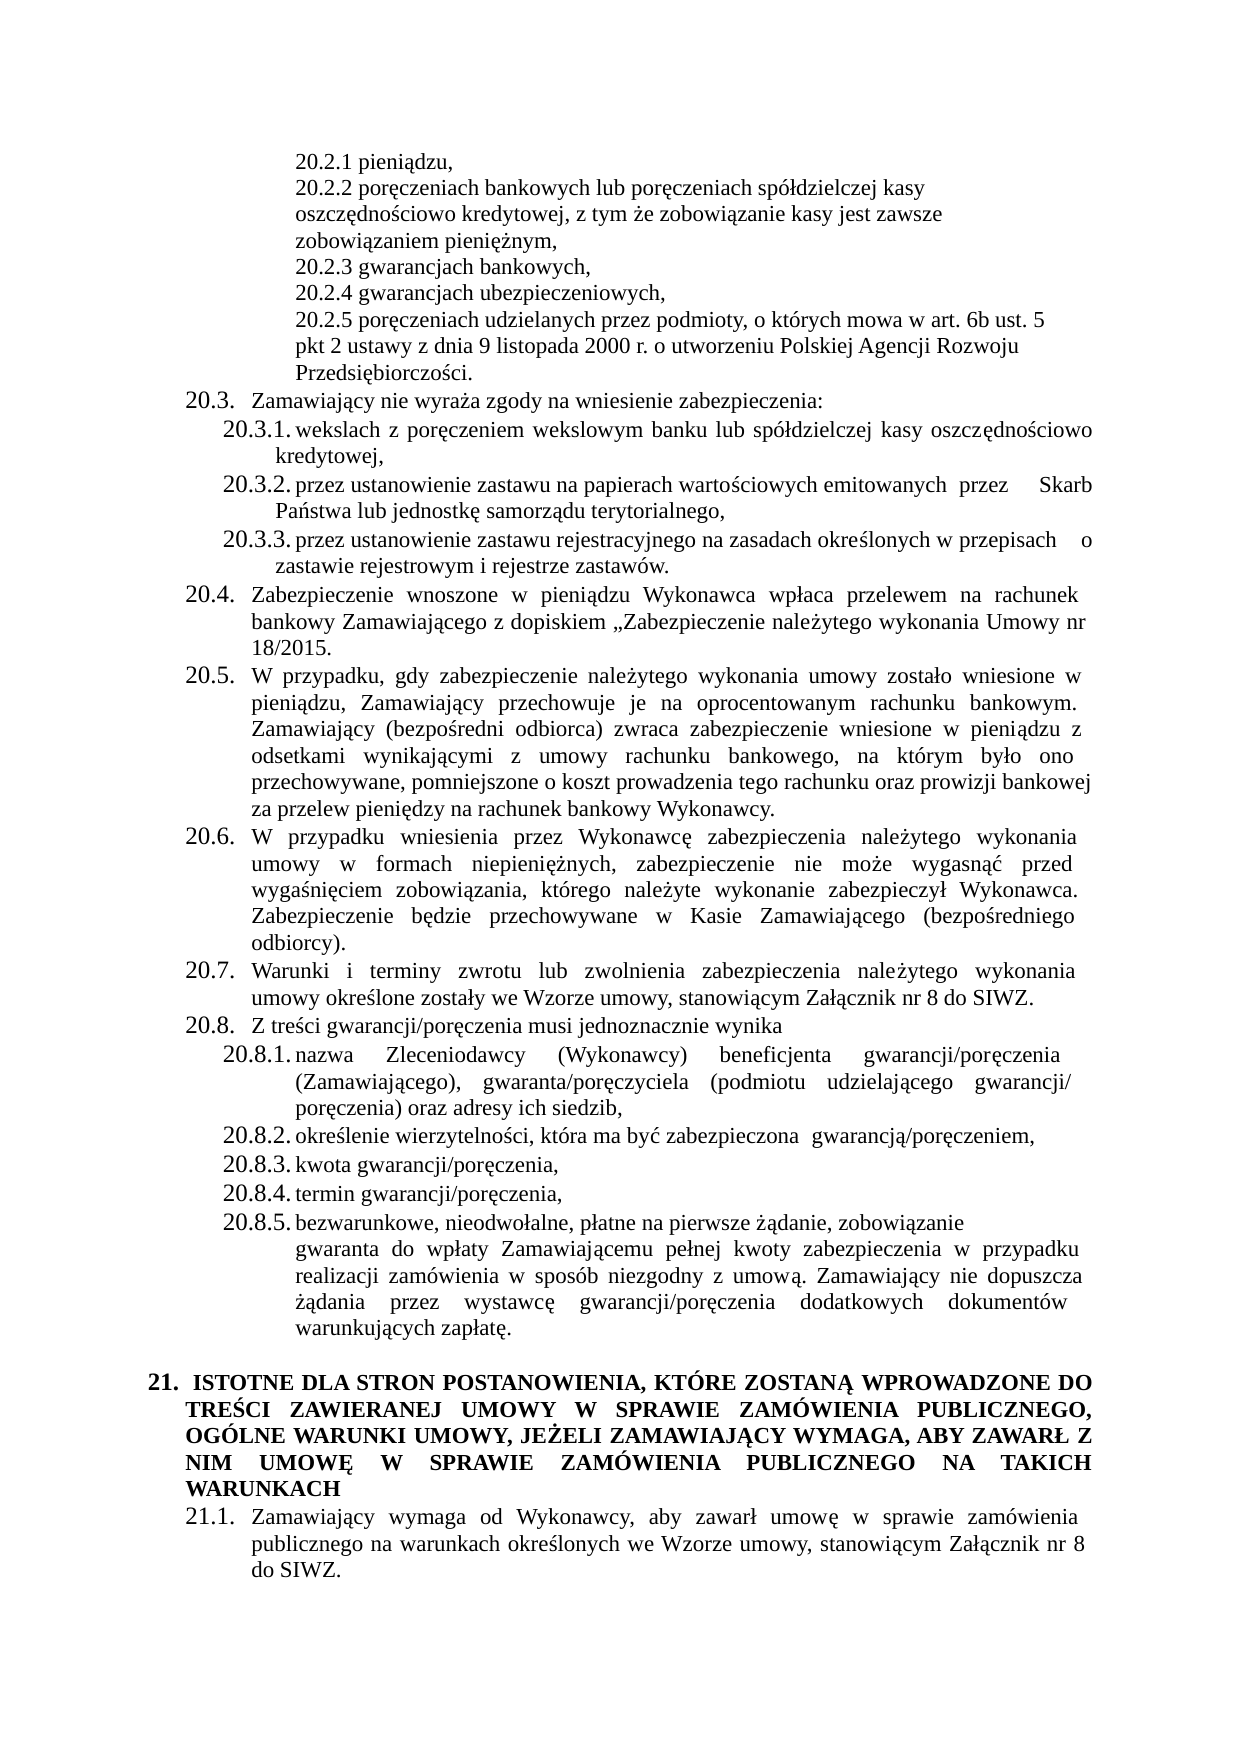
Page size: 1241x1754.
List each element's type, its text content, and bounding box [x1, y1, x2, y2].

text 20.2.1 pieniądzu, [148, 148, 1092, 174]
list Warunki i terminy zwrotu lub zwolnienia zabezpieczenia należytego wykonania umowy określone zostały we Wzorze umowy, stanowiącym Załącznik nr 8 do SIWZ. [185, 955, 1092, 1010]
list kwota gwarancji/poręczenia, [223, 1149, 1092, 1178]
list termin gwarancji/poręczenia, [223, 1178, 1092, 1207]
list W przypadku, gdy zabezpieczenie należytego wykonania umowy zostało wniesione w pieniądzu, Zamawiający przechowuje je na oprocentowanym rachunku bankowym. Zamawiający (bezpośredni odbiorca) zwraca zabezpieczenie wniesione w pieniądzu z odsetkami wynikającymi z umowy rachunku bankowego, na którym było ono przechowywane, pomniejszone o koszt prowadzenia tego rachunku oraz prowizji bankowej za przelew pieniędzy na rachunek bankowy Wykonawcy. [185, 660, 1092, 821]
list przez ustanowienie zastawu rejestracyjnego na zasadach określonych w przepisach o zastawie rejestrowym i rejestrze zastawów. [223, 524, 1092, 579]
text 20.2.5 poręczeniach udzielanych przez podmioty, o których mowa w art. 6b ust. 5 pkt 2 ustawy z dnia 9 listopada 2000 r. o utworzeniu Polskiej Agencji Rozwoju [148, 306, 1092, 358]
list Zabezpieczenie wnoszone w pieniądzu Wykonawca wpłaca przelewem na rachunek bankowy Zamawiającego z dopiskiem „Zabezpieczenie należytego wykonania Umowy nr 18/2015. [185, 579, 1092, 660]
text 20.2.4 gwarancjach ubezpieczeniowych, [148, 279, 1092, 306]
list wekslach z poręczeniem wekslowym banku lub spółdzielczej kasy oszczędnościowo kredytowej, [223, 414, 1092, 469]
text 20.2.3 gwarancjach bankowych, [148, 253, 1092, 279]
list nazwa Zleceniodawcy (Wykonawcy) beneficjenta gwarancji/poręczenia (Zamawiającego), gwaranta/poręczyciela (podmiotu udzielającego gwarancji/ poręczenia) oraz adresy ich siedzib, [223, 1039, 1092, 1120]
text 20.2.2 poręczeniach bankowych lub poręczeniach spółdzielczej kasy oszczędnościowo kredytowej, z tym że zobowiązanie kasy jest zawsze zobowiązaniem pieniężnym, [148, 174, 1092, 253]
list bezwarunkowe, nieodwołalne, płatne na pierwsze żądanie, zobowiązanie gwaranta do wpłaty Zamawiającemu pełnej kwoty zabezpieczenia w przypadku realizacji zamówienia w sposób niezgodny z umową. Zamawiający nie dopuszcza żądania przez wystawcę gwarancji/poręczenia dodatkowych dokumentów warunkujących zapłatę. [223, 1207, 1092, 1341]
list Zamawiający wymaga od Wykonawcy, aby zawarł umowę w sprawie zamówienia publicznego na warunkach określonych we Wzorze umowy, stanowiącym Załącznik nr 8 do SIWZ. [185, 1501, 1092, 1583]
list przez ustanowienie zastawu na papierach wartościowych emitowanych przez Skarb Państwa lub jednostkę samorządu terytorialnego, [223, 469, 1092, 524]
list W przypadku wniesienia przez Wykonawcę zabezpieczenia należytego wykonania umowy w formach niepieniężnych, zabezpieczenie nie może wygasnąć przed wygaśnięciem zobowiązania, którego należyte wykonanie zabezpieczył Wykonawca. Zabezpieczenie będzie przechowywane w Kasie Zamawiającego (bezpośredniego odbiorcy). [185, 821, 1092, 955]
list określenie wierzytelności, która ma być zabezpieczona gwarancją/poręczeniem, [223, 1120, 1092, 1149]
text Przedsiębiorczości. [148, 358, 1092, 385]
list Z treści gwarancji/poręczenia musi jednoznacznie wynika [185, 1010, 1092, 1039]
list ISTOTNE DLA STRON POSTANOWIENIA, KTÓRE ZOSTANĄ WPROWADZONE DO TREŚCI ZAWIERANEJ UMOWY W SPRAWIE ZAMÓWIENIA PUBLICZNEGO, OGÓLNE WARUNKI UMOWY, JEŻELI ZAMAWIAJĄCY WYMAGA, ABY ZAWARŁ Z NIM UMOWĘ W SPRAWIE ZAMÓWIENIA PUBLICZNEGO NA TAKICH WARUNKACH [148, 1367, 1092, 1501]
list Zamawiający nie wyraża zgody na wniesienie zabezpieczenia: [185, 385, 1092, 414]
